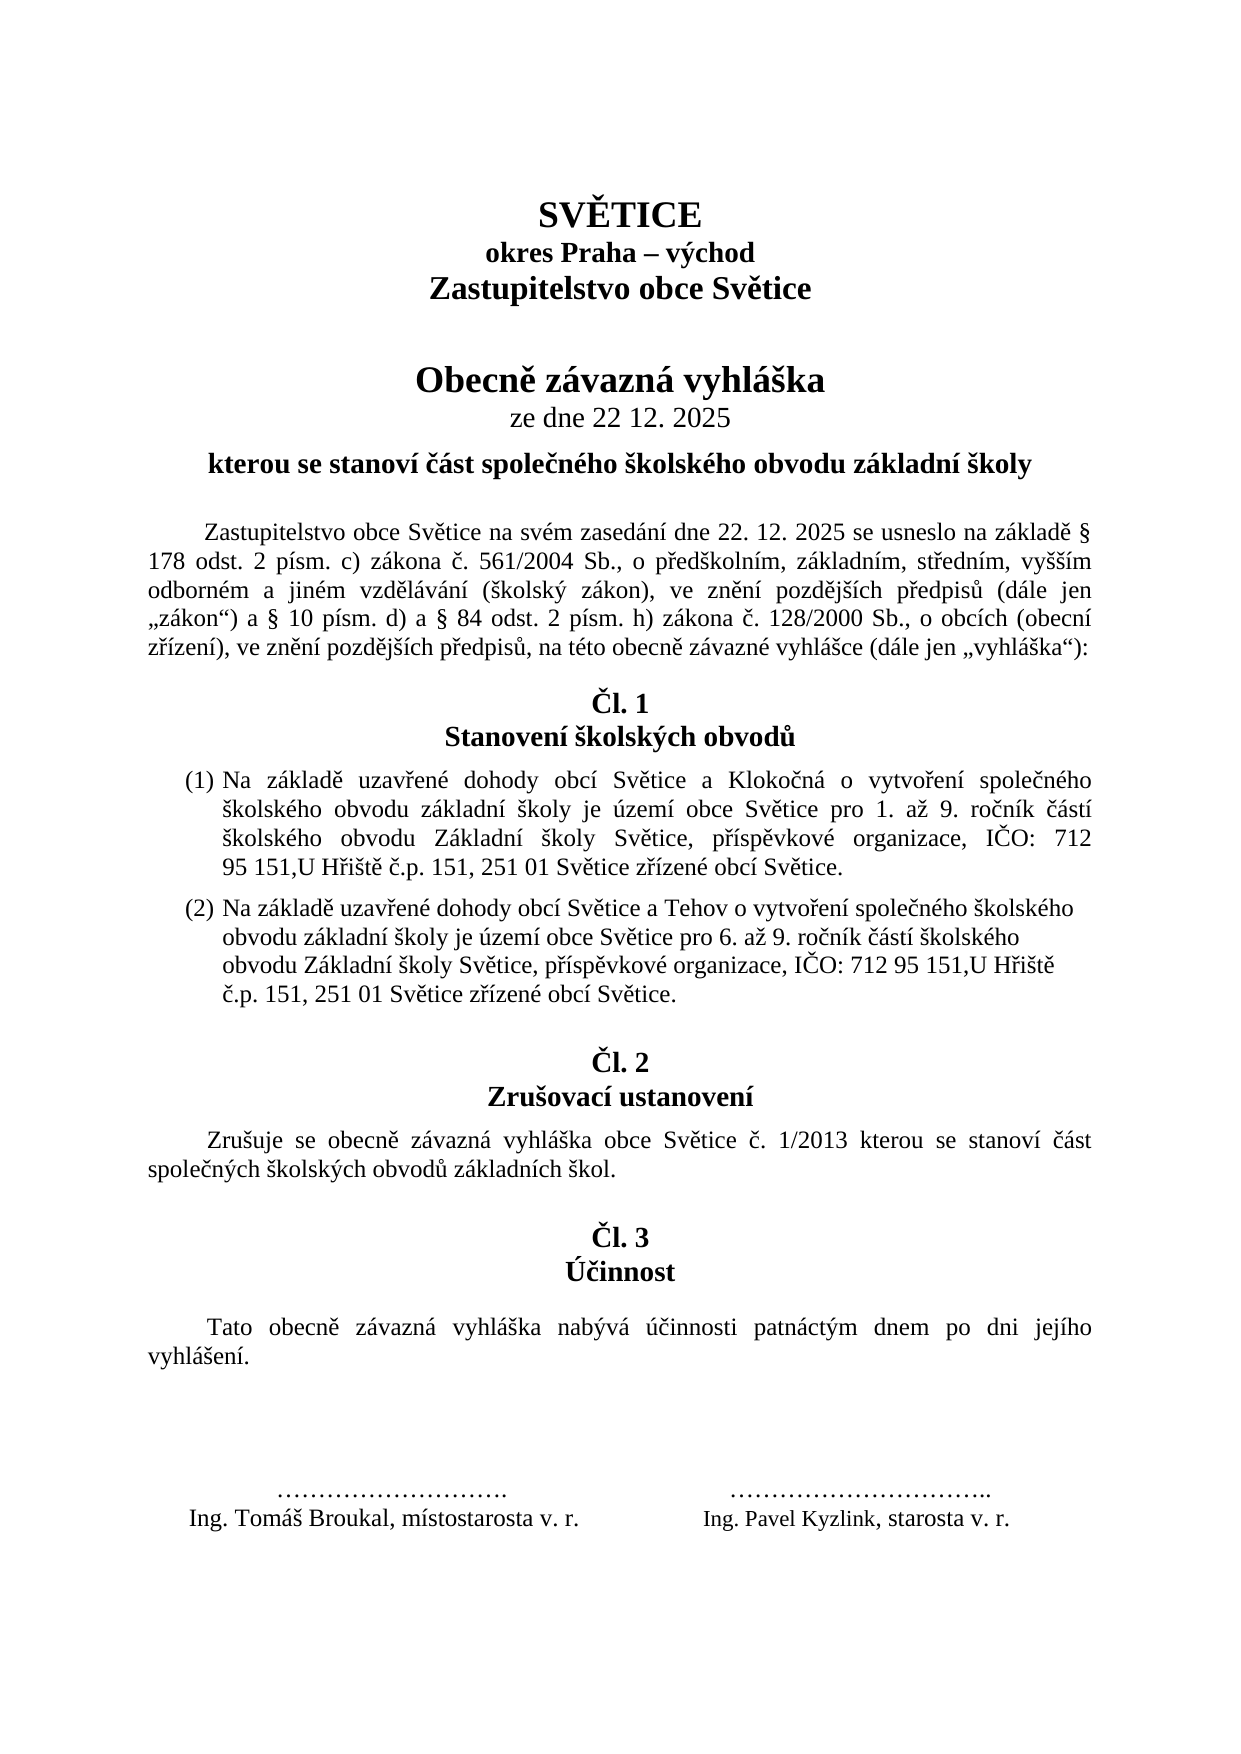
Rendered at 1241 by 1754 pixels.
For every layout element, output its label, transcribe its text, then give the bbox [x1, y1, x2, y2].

text SVĚTICE [148, 192, 1093, 235]
text Čl. 3 [148, 1220, 1093, 1254]
text Zastupitelstvo obce Světice [148, 269, 1093, 307]
text Stanovení školských obvodů [148, 719, 1093, 753]
text Ing. Tomáš Broukal, místostarosta v. r. Ing. Pavel Kyzlink, starosta v. r. [148, 1503, 1093, 1531]
text Zrušovací ustanovení [148, 1079, 1093, 1113]
text Zrušuje se obecně závazná vyhláška obce Světice č. 1/2013 kterou se stanoví část společných školských obvodů základních škol. [148, 1125, 1093, 1183]
text ………………………. ………………………….. [148, 1474, 1093, 1503]
text Obecně závazná vyhláška [148, 357, 1093, 400]
text Čl. 1 [148, 686, 1093, 719]
list Na základě uzavřené dohody obcí Světice a Klokočná o vytvoření společného školského obvodu základní školy je území obce Světice pro 1. až 9. ročník částí školského obvodu Základní školy Světice, příspěvkové organizace, IČO: 712 95 151,U Hřiště č.p. 151, 251 01 Světice zřízené obcí Světice. [185, 766, 1093, 881]
text Zastupitelstvo obce Světice na svém zasedání dne 22. 12. 2025 se usneslo na základě § 178 odst. 2 písm. c) zákona č. 561/2004 Sb., o předškolním, základním, středním, vyšším odborném a jiném vzdělávání (školský zákon), ve znění pozdějších předpisů (dále jen „zákon“) a § 10 písm. d) a § 84 odst. 2 písm. h) zákona č. 128/2000 Sb., o obcích (obecní zřízení), ve znění pozdějších předpisů, na této obecně závazné vyhlášce (dále jen „vyhláška“): [148, 517, 1093, 661]
text Čl. 2 [148, 1046, 1093, 1079]
text Tato obecně závazná vyhláška nabývá účinnosti patnáctým dnem po dni jejího vyhlášení. [148, 1312, 1093, 1370]
list Na základě uzavřené dohody obcí Světice a Tehov o vytvoření společného školského obvodu základní školy je území obce Světice pro 6. až 9. ročník částí školského obvodu Základní školy Světice, příspěvkové organizace, IČO: 712 95 151,U Hřiště č.p. 151, 251 01 Světice zřízené obcí Světice. [185, 893, 1093, 1008]
text Účinnost [148, 1254, 1093, 1287]
text ze dne 22 12. 2025 [148, 400, 1093, 434]
text kterou se stanoví část společného školského obvodu základní školy [148, 446, 1093, 480]
text okres Praha – východ [148, 235, 1093, 269]
